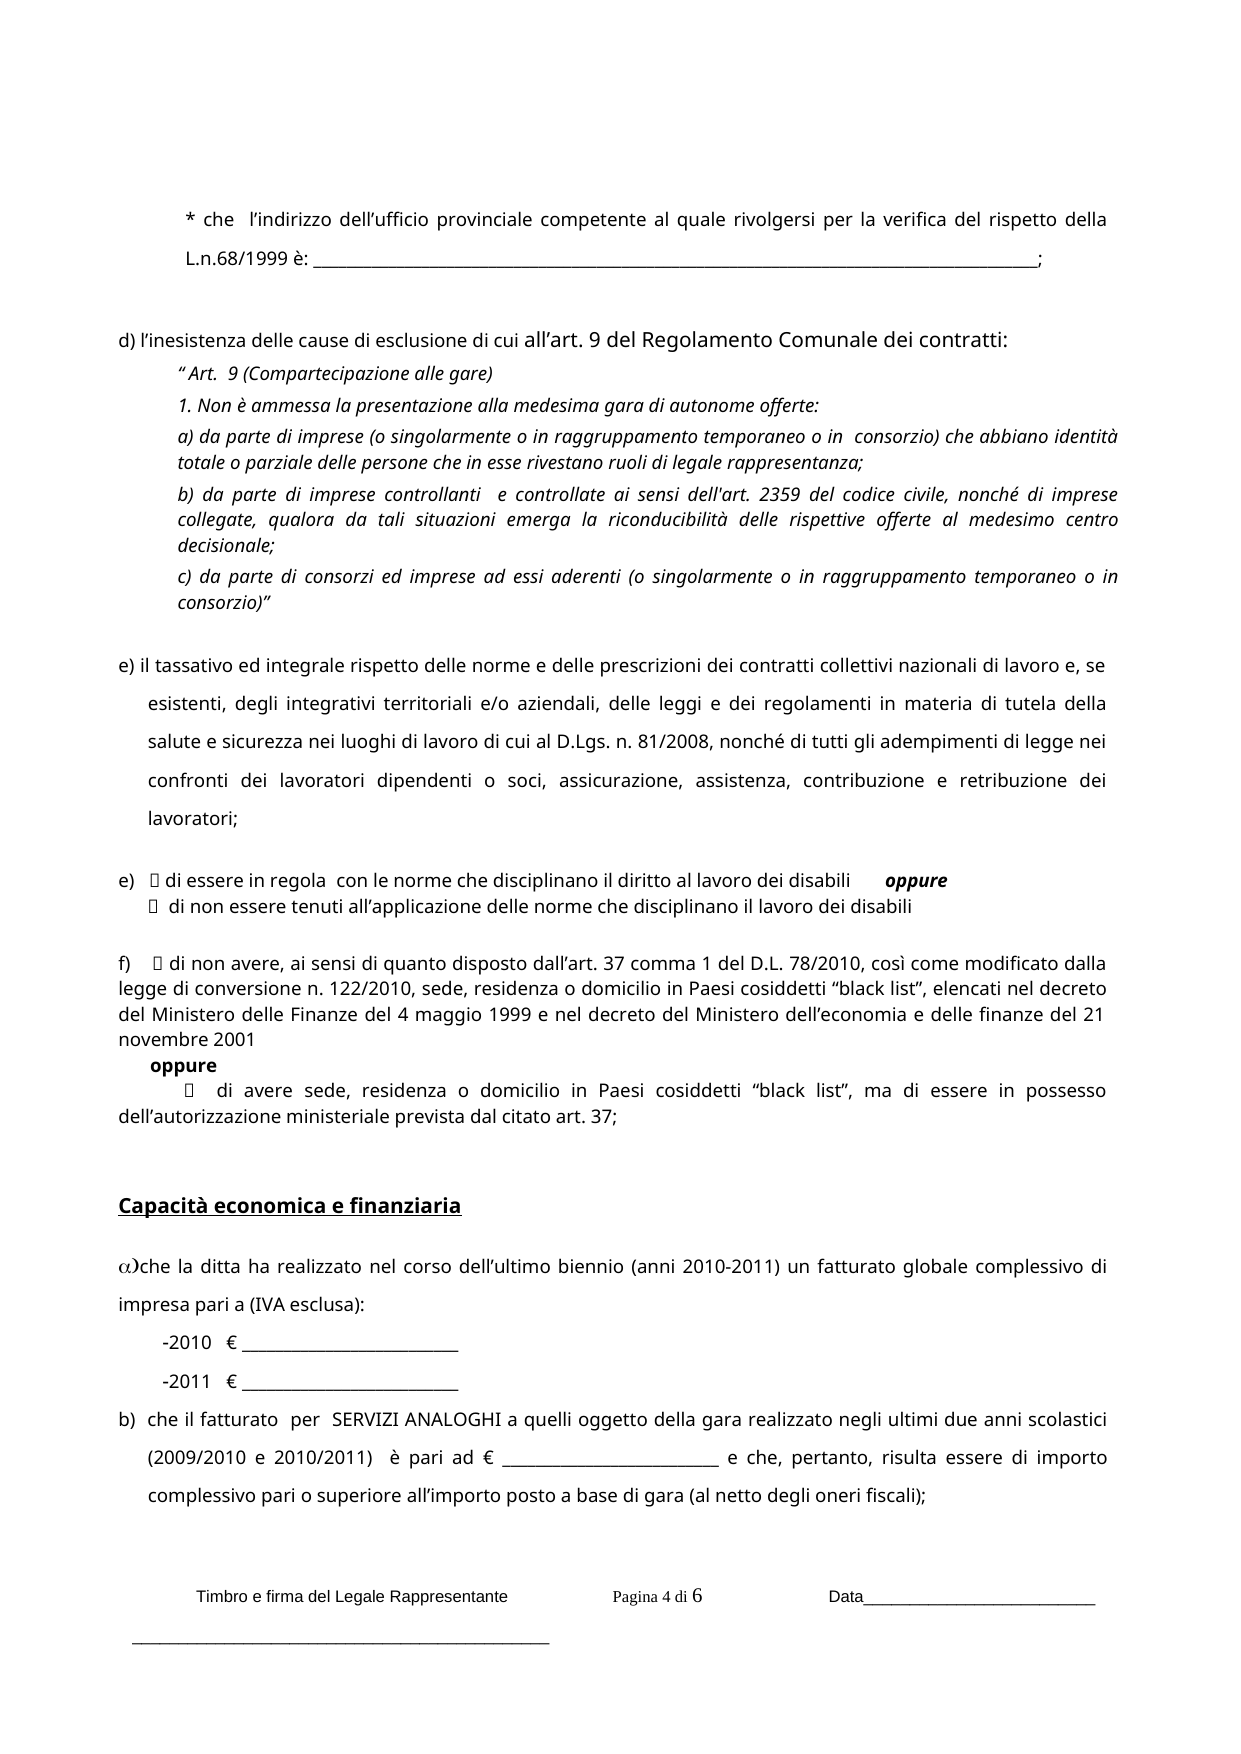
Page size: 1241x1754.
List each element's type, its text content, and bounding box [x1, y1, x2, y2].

list 2010 € __________________________ [162, 1330, 1108, 1355]
text “ Art. 9 (Compartecipazione alle gare) [177, 360, 989, 386]
text b) che il fatturato per servizi analoghi a quelli oggetto della gara realizzato negli ultimi due anni scolastici (2009/2010 e 2010/2011) è pari ad € __________________________ e che, pertanto, risulta essere di importo complessivo pari o superiore all’importo posto a base di gara (al netto degli oneri fiscali); [118, 1406, 1108, 1508]
list che la ditta ha realizzato nel corso dell’ultimo biennio (anni 2010-2011) un fatturato globale complessivo di impresa pari a (IVA esclusa): [118, 1253, 1108, 1317]
text * che l’indirizzo dell’ufficio provinciale competente al quale rivolgersi per la verifica del rispetto della L.n.68/1999 è: _______________________________________________________________________________________; [185, 207, 1108, 271]
text oppure [150, 1052, 1106, 1077]
text  di non essere tenuti all’applicazione delle norme che disciplinano il lavoro dei disabili [118, 893, 1107, 919]
text f)  di non avere, ai sensi di quanto disposto dall’art. 37 comma 1 del D.L. 78/2010, così come modificato dalla legge di conversione n. 122/2010, sede, residenza o domicilio in Paesi cosiddetti “black list”, elencati nel decreto del Ministero delle Finanze del 4 maggio 1999 e nel decreto del Ministero dell’economia e delle finanze del 21 novembre 2001 [118, 950, 1107, 1052]
text Capacità economica e finanziaria [118, 1191, 1107, 1219]
text  di avere sede, residenza o domicilio in Paesi cosiddetti “black list”, ma di essere in possesso dell’autorizzazione ministeriale prevista dal citato art. 37; [118, 1077, 1107, 1128]
text 1. Non è ammessa la presentazione alla medesima gara di autonome offerte: [177, 392, 1122, 417]
text d) l’inesistenza delle cause di esclusione di cui all’art. 9 del Regolamento Comunale dei contratti: [118, 326, 1122, 354]
list 2011 € __________________________ [162, 1368, 1108, 1393]
text c) da parte di consorzi ed imprese ad essi aderenti (o singolarmente o in raggruppamento temporaneo o in consorzio)” [177, 564, 1122, 615]
text e)  di essere in regola con le norme che disciplinano il diritto al lavoro dei disabili oppure [118, 868, 1107, 893]
text a) da parte di imprese (o singolarmente o in raggruppamento temporaneo o in consorzio) che abbiano identità totale o parziale delle persone che in esse rivestano ruoli di legale rappresentanza; [177, 424, 1122, 475]
text b) da parte di imprese controllanti e controllate ai sensi dell'art. 2359 del codice civile, nonché di imprese collegate, qualora da tali situazioni emerga la riconducibilità delle rispettive offerte al medesimo centro decisionale; [177, 481, 1122, 558]
text e) il tassativo ed integrale rispetto delle norme e delle prescrizioni dei contratti collettivi nazionali di lavoro e, se esistenti, degli integrativi territoriali e/o aziendali, delle leggi e dei regolamenti in materia di tutela della salute e sicurezza nei luoghi di lavoro di cui al D.Lgs. n. 81/2008, nonché di tutti gli adempimenti di legge nei confronti dei lavoratori dipendenti o soci, assicurazione, assistenza, contribuzione e retribuzione dei lavoratori; [118, 652, 1108, 831]
